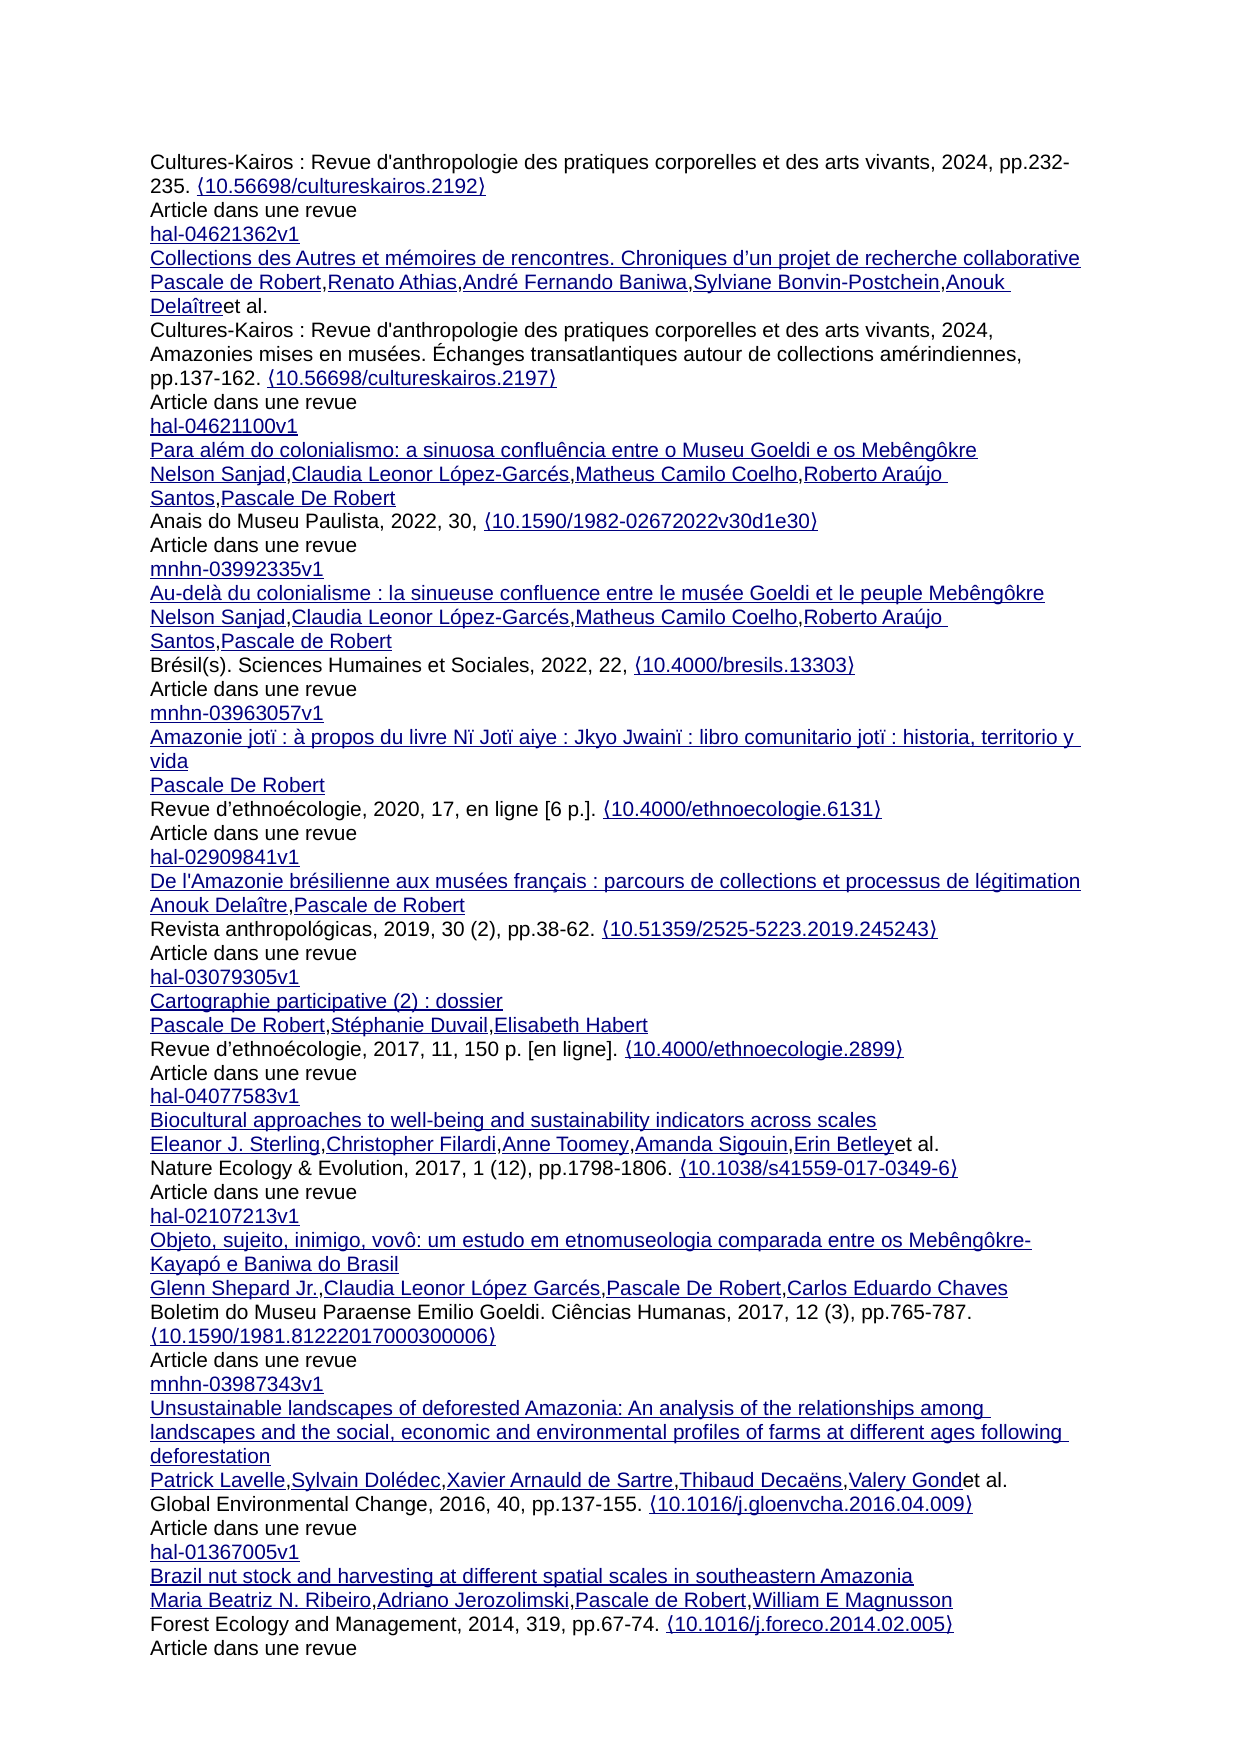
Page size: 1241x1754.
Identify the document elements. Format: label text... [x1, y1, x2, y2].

table_cell Biocultural approaches to well-being and sustainability indicators across scales Eleanor J. Sterling,Christopher Filardi,Anne Toomey,Amanda Sigouin,Erin Betleyet al. Nature Ecology & Evolution, 2017, 1 (12), pp.1798-1806. ⟨10.1038/s41559-017-0349-6⟩ Article dans une revue hal-02107213v1 [150, 1108, 1090, 1228]
table_cell Collections des Autres et mémoires de rencontres. Chroniques d’un projet de recherche collaborative Pascale de Robert,Renato Athias,André Fernando Baniwa,Sylviane Bonvin-Postchein,Anouk Delaîtreet al. Cultures-Kairos : Revue d'anthropologie des pratiques corporelles et des arts vivants, 2024, Amazonies mises en musées. Échanges transatlantiques autour de collections amérindiennes, pp.137-162. ⟨10.56698/cultureskairos.2197⟩ Article dans une revue hal-04621100v1 [150, 246, 1090, 437]
table_cell Amazonie jotï : à propos du livre Nï Jotï aiye : Jkyo Jwainï : libro comunitario jotï : historia, territorio y vida Pascale De Robert Revue d’ethnoécologie, 2020, 17, en ligne [6 p.]. ⟨10.4000/ethnoecologie.6131⟩ Article dans une revue hal-02909841v1 [150, 725, 1090, 869]
table_cell Cultures-Kairos : Revue d'anthropologie des pratiques corporelles et des arts vivants, 2024, pp.232-235. ⟨10.56698/cultureskairos.2192⟩ Article dans une revue hal-04621362v1 [150, 150, 1090, 246]
table_cell Au-delà du colonialisme : la sinueuse confluence entre le musée Goeldi et le peuple Mebêngôkre Nelson Sanjad,Claudia Leonor López-Garcés,Matheus Camilo Coelho,Roberto Araújo Santos,Pascale de Robert Brésil(s). Sciences Humaines et Sociales, 2022, 22, ⟨10.4000/bresils.13303⟩ Article dans une revue mnhn-03963057v1 [150, 581, 1090, 725]
table_cell Brazil nut stock and harvesting at different spatial scales in southeastern Amazonia Maria Beatriz N. Ribeiro,Adriano Jerozolimski,Pascale de Robert,William E Magnusson Forest Ecology and Management, 2014, 319, pp.67-74. ⟨10.1016/j.foreco.2014.02.005⟩ Article dans une revue [150, 1564, 1090, 1659]
table_cell Objeto, sujeito, inimigo, vovô: um estudo em etnomuseologia comparada entre os Mebêngôkre-Kayapó e Baniwa do Brasil Glenn Shepard Jr.,Claudia Leonor López Garcés,Pascale De Robert,Carlos Eduardo Chaves Boletim do Museu Paraense Emilio Goeldi. Ciências Humanas, 2017, 12 (3), pp.765-787. ⟨10.1590/1981.81222017000300006⟩ Article dans une revue mnhn-03987343v1 [150, 1228, 1090, 1396]
table_cell De l'Amazonie brésilienne aux musées français : parcours de collections et processus de légitimation Anouk Delaître,Pascale de Robert Revista anthropológicas, 2019, 30 (2), pp.38-62. ⟨10.51359/2525-5223.2019.245243⟩ Article dans une revue hal-03079305v1 [150, 869, 1090, 988]
table_cell Unsustainable landscapes of deforested Amazonia: An analysis of the relationships among landscapes and the social, economic and environmental profiles of farms at different ages following deforestation Patrick Lavelle,Sylvain Dolédec,Xavier Arnauld de Sartre,Thibaud Decaëns,Valery Gondet al. Global Environmental Change, 2016, 40, pp.137-155. ⟨10.1016/j.gloenvcha.2016.04.009⟩ Article dans une revue hal-01367005v1 [150, 1396, 1090, 1563]
table_cell Cartographie participative (2) : dossier Pascale De Robert,Stéphanie Duvail,Elisabeth Habert Revue d’ethnoécologie, 2017, 11, 150 p. [en ligne]. ⟨10.4000/ethnoecologie.2899⟩ Article dans une revue hal-04077583v1 [150, 989, 1090, 1108]
table_cell Para além do colonialismo: a sinuosa confluência entre o Museu Goeldi e os Mebêngôkre Nelson Sanjad,Claudia Leonor López-Garcés,Matheus Camilo Coelho,Roberto Araújo Santos,Pascale De Robert Anais do Museu Paulista, 2022, 30, ⟨10.1590/1982-02672022v30d1e30⟩ Article dans une revue mnhn-03992335v1 [150, 438, 1090, 581]
